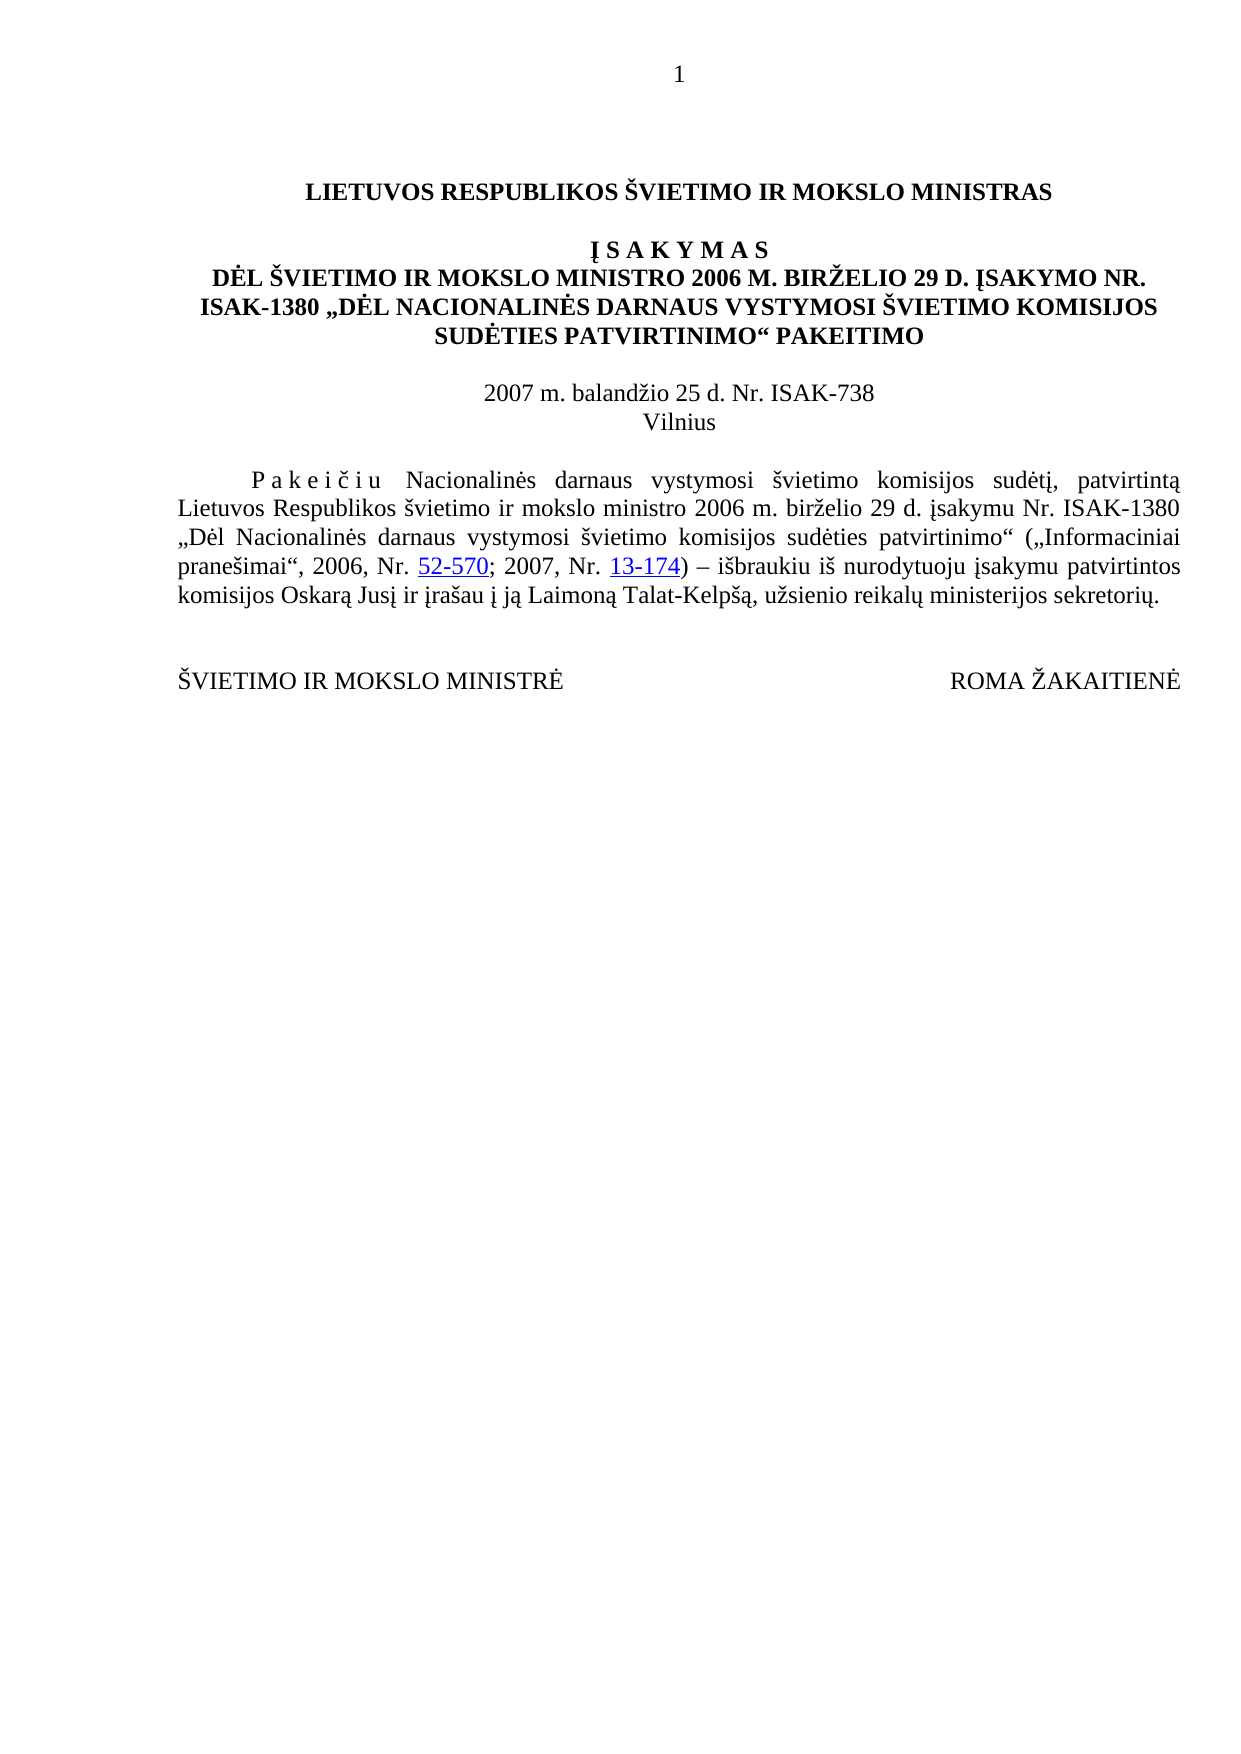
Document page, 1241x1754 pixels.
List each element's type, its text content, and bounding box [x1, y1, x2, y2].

text Vilnius [177, 407, 1181, 436]
text DĖL ŠVIETIMO IR MOKSLO MINISTRO 2006 M. BIRŽELIO 29 D. ĮSAKYMO NR. ISAK-1380 „DĖL NACIONALINĖS DARNAUS VYSTYMOSI ŠVIETIMO KOMISIJOS SUDĖTIES PATVIRTINIMO“ PAKEITIMO [177, 263, 1181, 350]
text Į S A K Y M A S [177, 235, 1181, 263]
text LIETUVOS RESPUBLIKOS ŠVIETIMO IR MOKSLO MINISTRAS [177, 177, 1181, 206]
text ŠVIETIMO IR MOKSLO MINISTRĖ ROMA ŽAKAITIENĖ [177, 666, 1181, 695]
text Pakeičiu Nacionalinės darnaus vystymosi švietimo komisijos sudėtį, patvirtintą Lietuvos Respublikos švietimo ir mokslo ministro 2006 m. birželio 29 d. įsakymu Nr. ISAK-1380 „Dėl Nacionalinės darnaus vystymosi švietimo komisijos sudėties patvirtinimo“ („Informaciniai pranešimai“, 2006, Nr. 52-570; 2007, Nr. 13-174) – išbraukiu iš nurodytuoju įsakymu patvirtintos komisijos Oskarą Jusį ir įrašau į ją Laimoną Talat-Kelpšą, užsienio reikalų ministerijos sekretorių. [177, 465, 1181, 608]
text 2007 m. balandžio 25 d. Nr. ISAK-738 [177, 378, 1181, 407]
